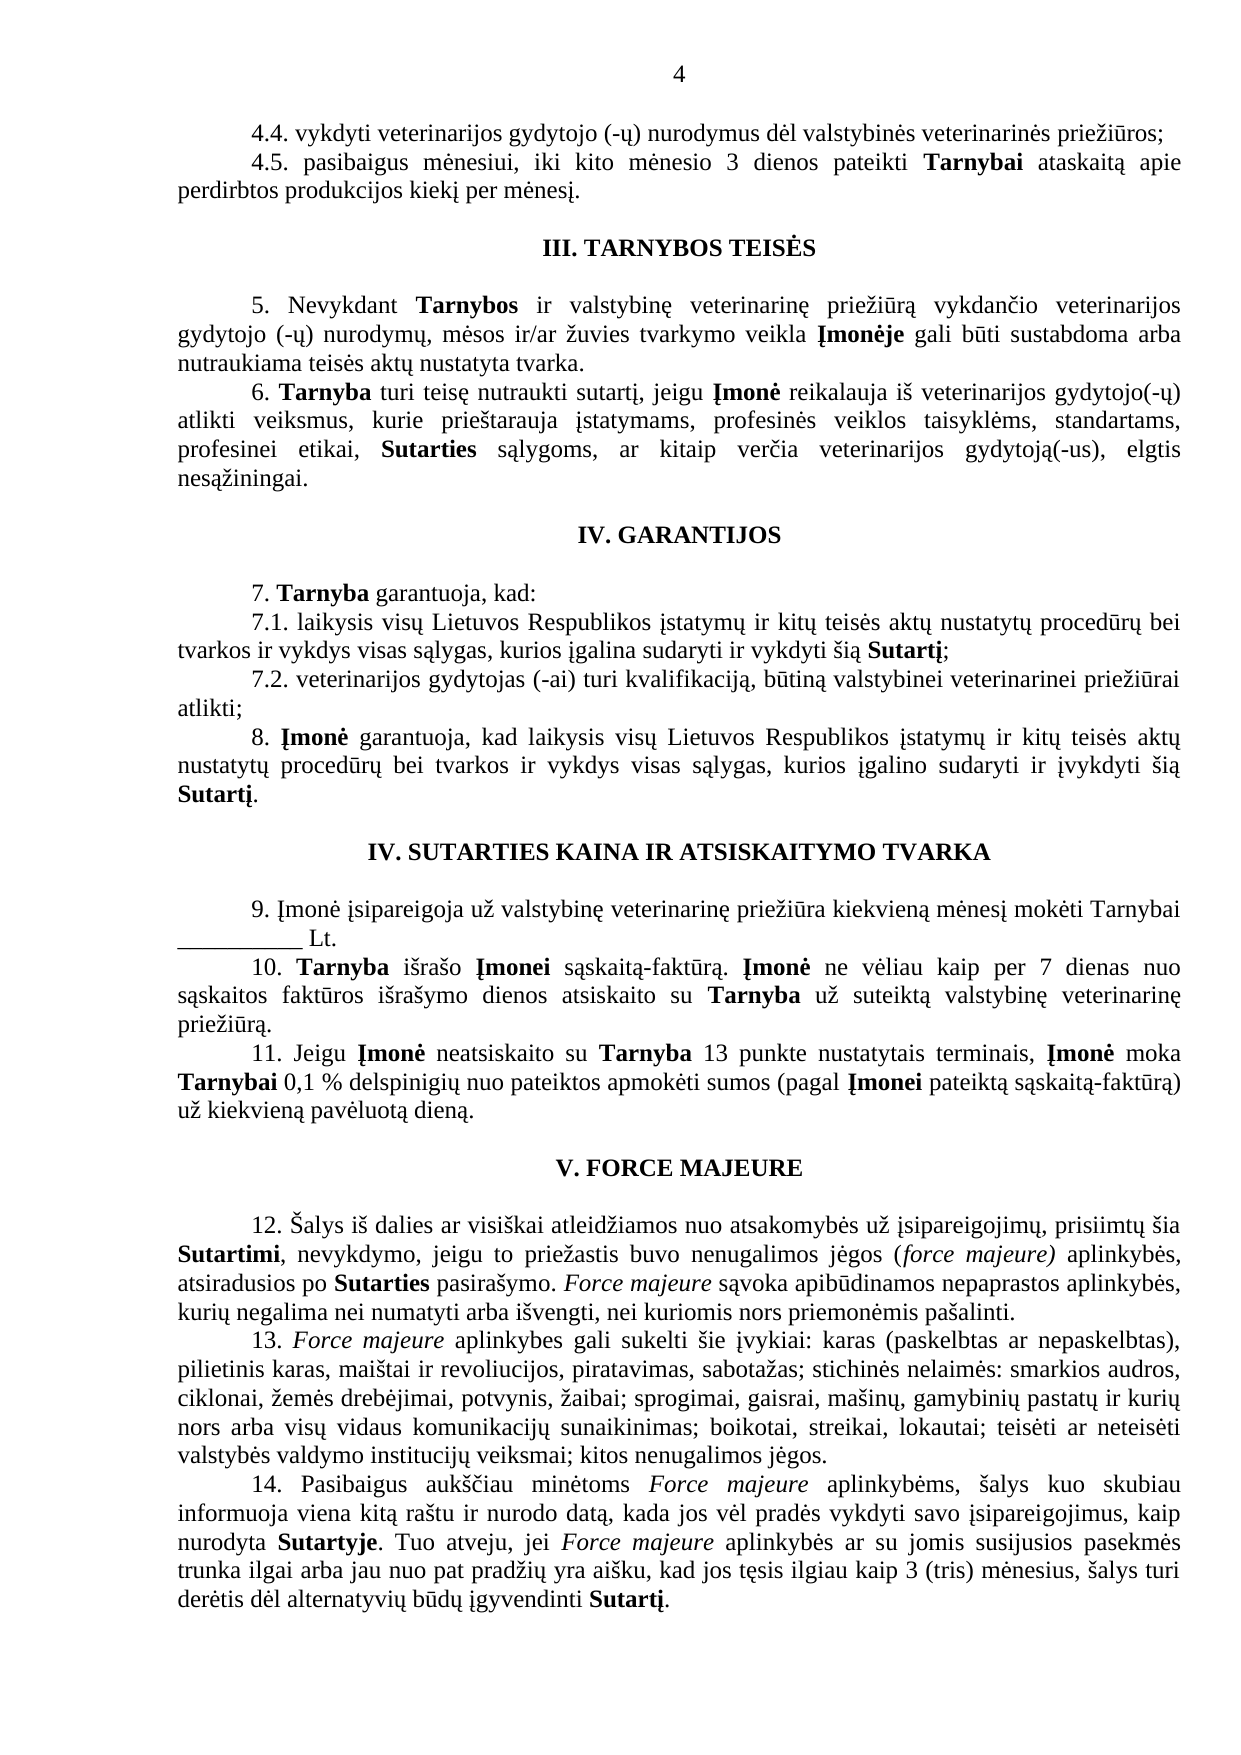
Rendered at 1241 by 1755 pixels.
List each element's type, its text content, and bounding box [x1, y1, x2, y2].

text 8. Įmonė garantuoja, kad laikysis visų Lietuvos Respublikos įstatymų ir kitų teisės aktų nustatytų procedūrų bei tvarkos ir vykdys visas sąlygas, kurios įgalino sudaryti ir įvykdyti šią Sutartį. [177, 722, 1181, 808]
text 4.4. vykdyti veterinarijos gydytojo (-ų) nurodymus dėl valstybinės veterinarinės priežiūros; [177, 118, 1181, 147]
text 5. Nevykdant Tarnybos ir valstybinę veterinarinę priežiūrą vykdančio veterinarijos gydytojo (-ų) nurodymų, mėsos ir/ar žuvies tvarkymo veikla Įmonėje gali būti sustabdoma arba nutraukiama teisės aktų nustatyta tvarka. [177, 291, 1181, 377]
text 12. Šalys iš dalies ar visiškai atleidžiamos nuo atsakomybės už įsipareigojimų, prisiimtų šia Sutartimi, nevykdymo, jeigu to priežastis buvo nenugalimos jėgos (force majeure) aplinkybės, atsiradusios po Sutarties pasirašymo. Force majeure sąvoka apibūdinamos nepaprastos aplinkybės, kurių negalima nei numatyti arba išvengti, nei kuriomis nors priemonėmis pašalinti. [177, 1211, 1181, 1326]
text III. TARNYBOS TEISĖS [177, 233, 1181, 262]
text 13. Force majeure aplinkybes gali sukelti šie įvykiai: karas (paskelbtas ar nepaskelbtas), pilietinis karas, maištai ir revoliucijos, piratavimas, sabotažas; stichinės nelaimės: smarkios audros, ciklonai, žemės drebėjimai, potvynis, žaibai; sprogimai, gaisrai, mašinų, gamybinių pastatų ir kurių nors arba visų vidaus komunikacijų sunaikinimas; boikotai, streikai, lokautai; teisėti ar neteisėti valstybės valdymo institucijų veiksmai; kitos nenugalimos jėgos. [177, 1326, 1181, 1469]
text 14. Pasibaigus aukščiau minėtoms Force majeure aplinkybėms, šalys kuo skubiau informuoja viena kitą raštu ir nurodo datą, kada jos vėl pradės vykdyti savo įsipareigojimus, kaip nurodyta Sutartyje. Tuo atveju, jei Force majeure aplinkybės ar su jomis susijusios pasekmės trunka ilgai arba jau nuo pat pradžių yra aišku, kad jos tęsis ilgiau kaip 3 (tris) mėnesius, šalys turi derėtis dėl alternatyvių būdų įgyvendinti Sutartį. [177, 1469, 1181, 1613]
text 10. Tarnyba išrašo Įmonei sąskaitą-faktūrą. Įmonė ne vėliau kaip per 7 dienas nuo sąskaitos faktūros išrašymo dienos atsiskaito su Tarnyba už suteiktą valstybinę veterinarinę priežiūrą. [177, 952, 1181, 1038]
text 7.2. veterinarijos gydytojas (-ai) turi kvalifikaciją, būtiną valstybinei veterinarinei priežiūrai atlikti; [177, 664, 1181, 722]
text IV. SUTARTIES KAINA IR ATSISKAITYMO TVARKA [177, 837, 1181, 866]
text 11. Jeigu Įmonė neatsiskaito su Tarnyba 13 punkte nustatytais terminais, Įmonė moka Tarnybai 0,1 % delspinigių nuo pateiktos apmokėti sumos (pagal Įmonei pateiktą sąskaitą-faktūrą) už kiekvieną pavėluotą dieną. [177, 1038, 1181, 1124]
text 7.1. laikysis visų Lietuvos Respublikos įstatymų ir kitų teisės aktų nustatytų procedūrų bei tvarkos ir vykdys visas sąlygas, kurios įgalina sudaryti ir vykdyti šią Sutartį; [177, 607, 1181, 664]
text 7. Tarnyba garantuoja, kad: [177, 578, 1181, 607]
text IV. GARANTIJOS [177, 521, 1181, 549]
text V. FORCE MAJEURE [177, 1153, 1181, 1182]
text 6. Tarnyba turi teisę nutraukti sutartį, jeigu Įmonė reikalauja iš veterinarijos gydytojo(-ų) atlikti veiksmus, kurie prieštarauja įstatymams, profesinės veiklos taisyklėms, standartams, profesinei etikai, Sutarties sąlygoms, ar kitaip verčia veterinarijos gydytoją(-us), elgtis nesąžiningai. [177, 377, 1181, 492]
text 9. Įmonė įsipareigoja už valstybinę veterinarinę priežiūra kiekvieną mėnesį mokėti Tarnybai __________ Lt. [177, 894, 1181, 952]
text 4.5. pasibaigus mėnesiui, iki kito mėnesio 3 dienos pateikti Tarnybai ataskaitą apie perdirbtos produkcijos kiekį per mėnesį. [177, 147, 1181, 204]
